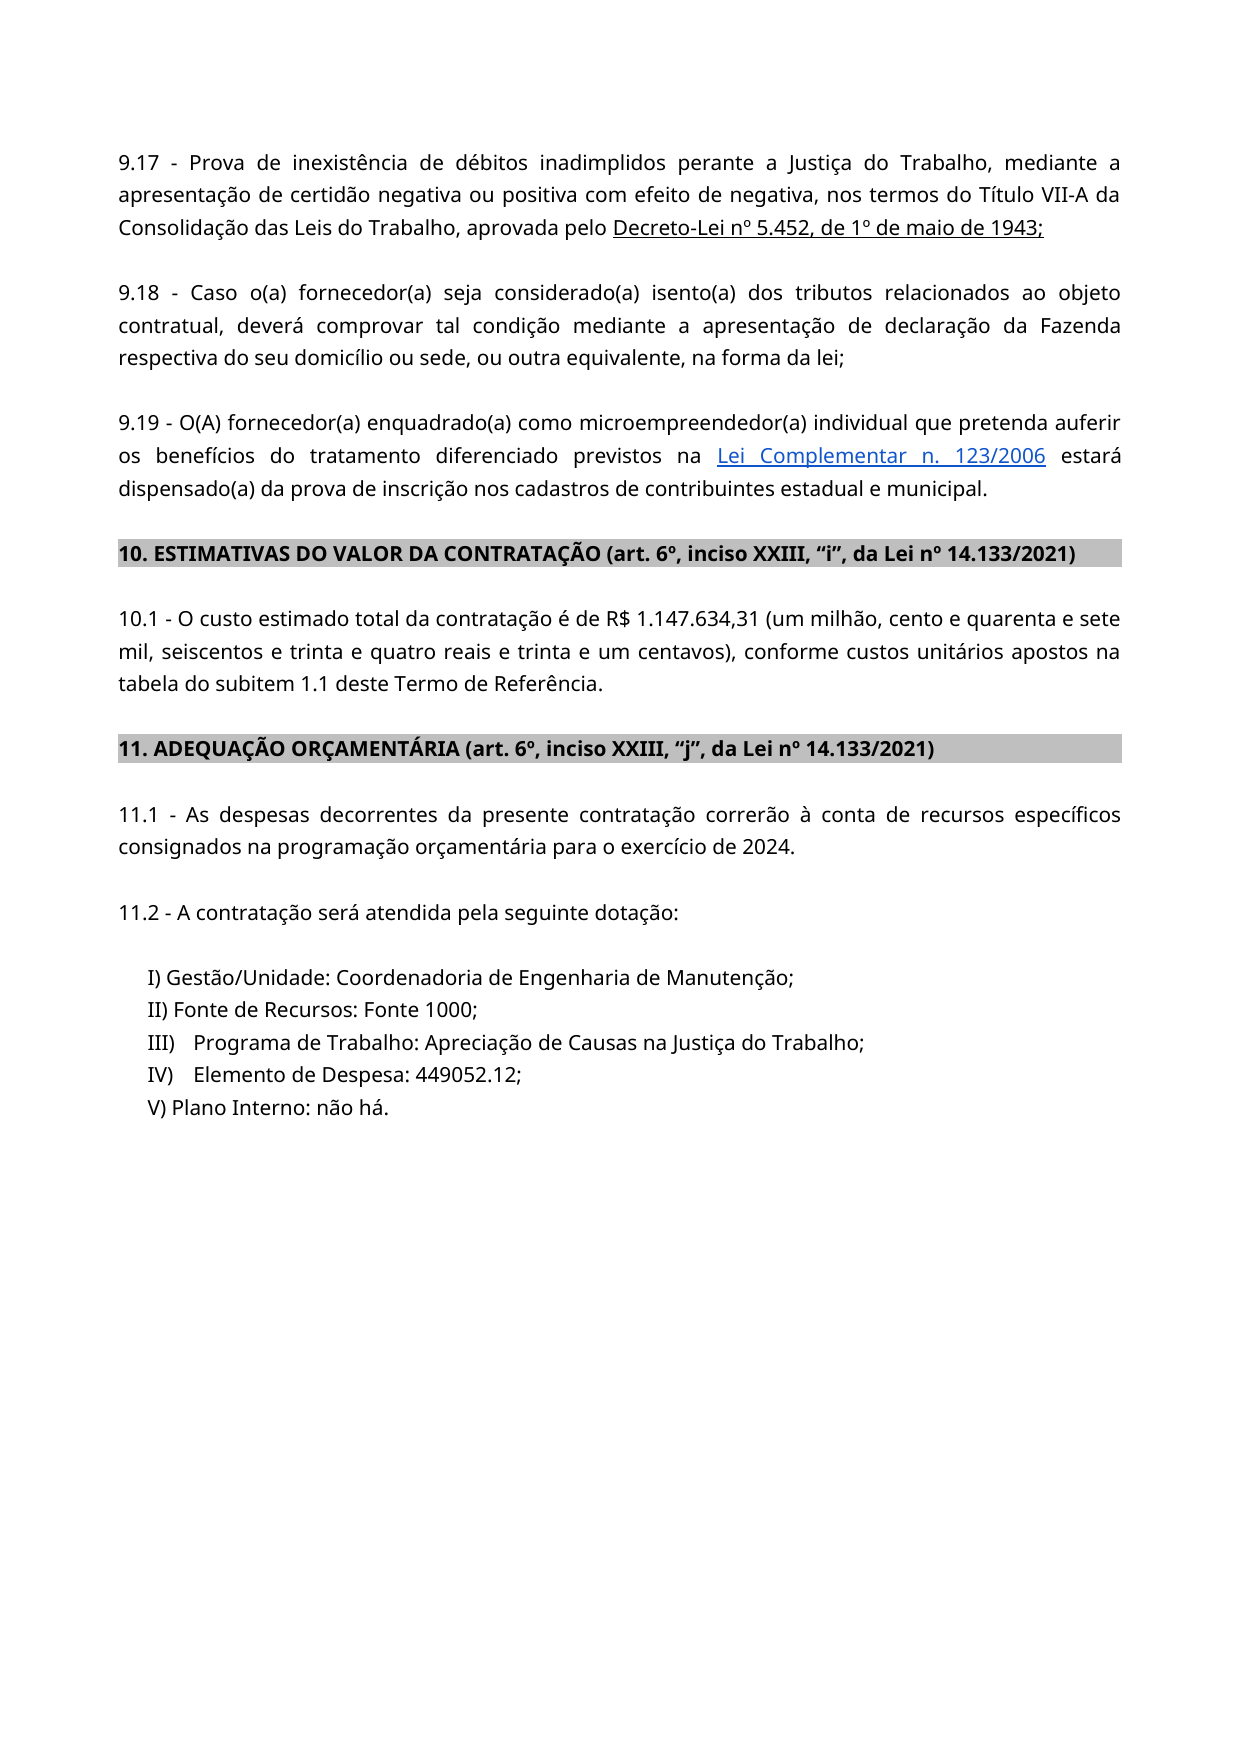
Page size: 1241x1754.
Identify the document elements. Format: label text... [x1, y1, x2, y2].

text V) Plano Interno: não há. [147, 1093, 1122, 1122]
text II) Fonte de Recursos: Fonte 1000; [147, 995, 1122, 1024]
text I) Gestão/Unidade: Coordenadoria de Engenharia de Manutenção; [147, 963, 1122, 991]
text III) Programa de Trabalho: Apreciação de Causas na Justiça do Trabalho; [147, 1028, 1122, 1056]
text 11.2 - A contratação será atendida pela seguinte dotação: [118, 898, 1122, 926]
text 11.1 - As despesas decorrentes da presente contratação correrão à conta de recursos específicos consignados na programação orçamentária para o exercício de 2024. [118, 800, 1122, 861]
text 9.19 - O(A) fornecedor(a) enquadrado(a) como microempreendedor(a) individual que pretenda auferir os benefícios do tratamento diferenciado previstos na Lei Complementar n. 123/2006 estará dispensado(a) da prova de inscrição nos cadastros de contribuintes estadual e municipal. [118, 408, 1122, 502]
text 10.1 - O custo estimado total da contratação é de R$ 1.147.634,31 (um milhão, cento e quarenta e sete mil, seiscentos e trinta e quatro reais e trinta e um centavos), conforme custos unitários apostos na tabela do subitem 1.1 deste Termo de Referência. [118, 604, 1122, 698]
text IV) Elemento de Despesa: 449052.12; [147, 1061, 1122, 1089]
text 9.17 - Prova de inexistência de débitos inadimplidos perante a Justiça do Trabalho, mediante a apresentação de certidão negativa ou positiva com efeito de negativa, nos termos do Título VII-A da Consolidação das Leis do Trabalho, aprovada pelo Decreto-Lei nº 5.452, de 1º de maio de 1943; [118, 148, 1122, 241]
text 11. ADEQUAÇÃO ORÇAMENTÁRIA (art. 6º, inciso XXIII, “j”, da Lei nº 14.133/2021) [118, 734, 1122, 763]
text 10. ESTIMATIVAS DO VALOR DA CONTRATAÇÃO (art. 6º, inciso XXIII, “i”, da Lei nº 14.133/2021) [118, 539, 1122, 567]
text 9.18 - Caso o(a) fornecedor(a) seja considerado(a) isento(a) dos tributos relacionados ao objeto contratual, deverá comprovar tal condição mediante a apresentação de declaração da Fazenda respectiva do seu domicílio ou sede, ou outra equivalente, na forma da lei; [118, 278, 1122, 372]
